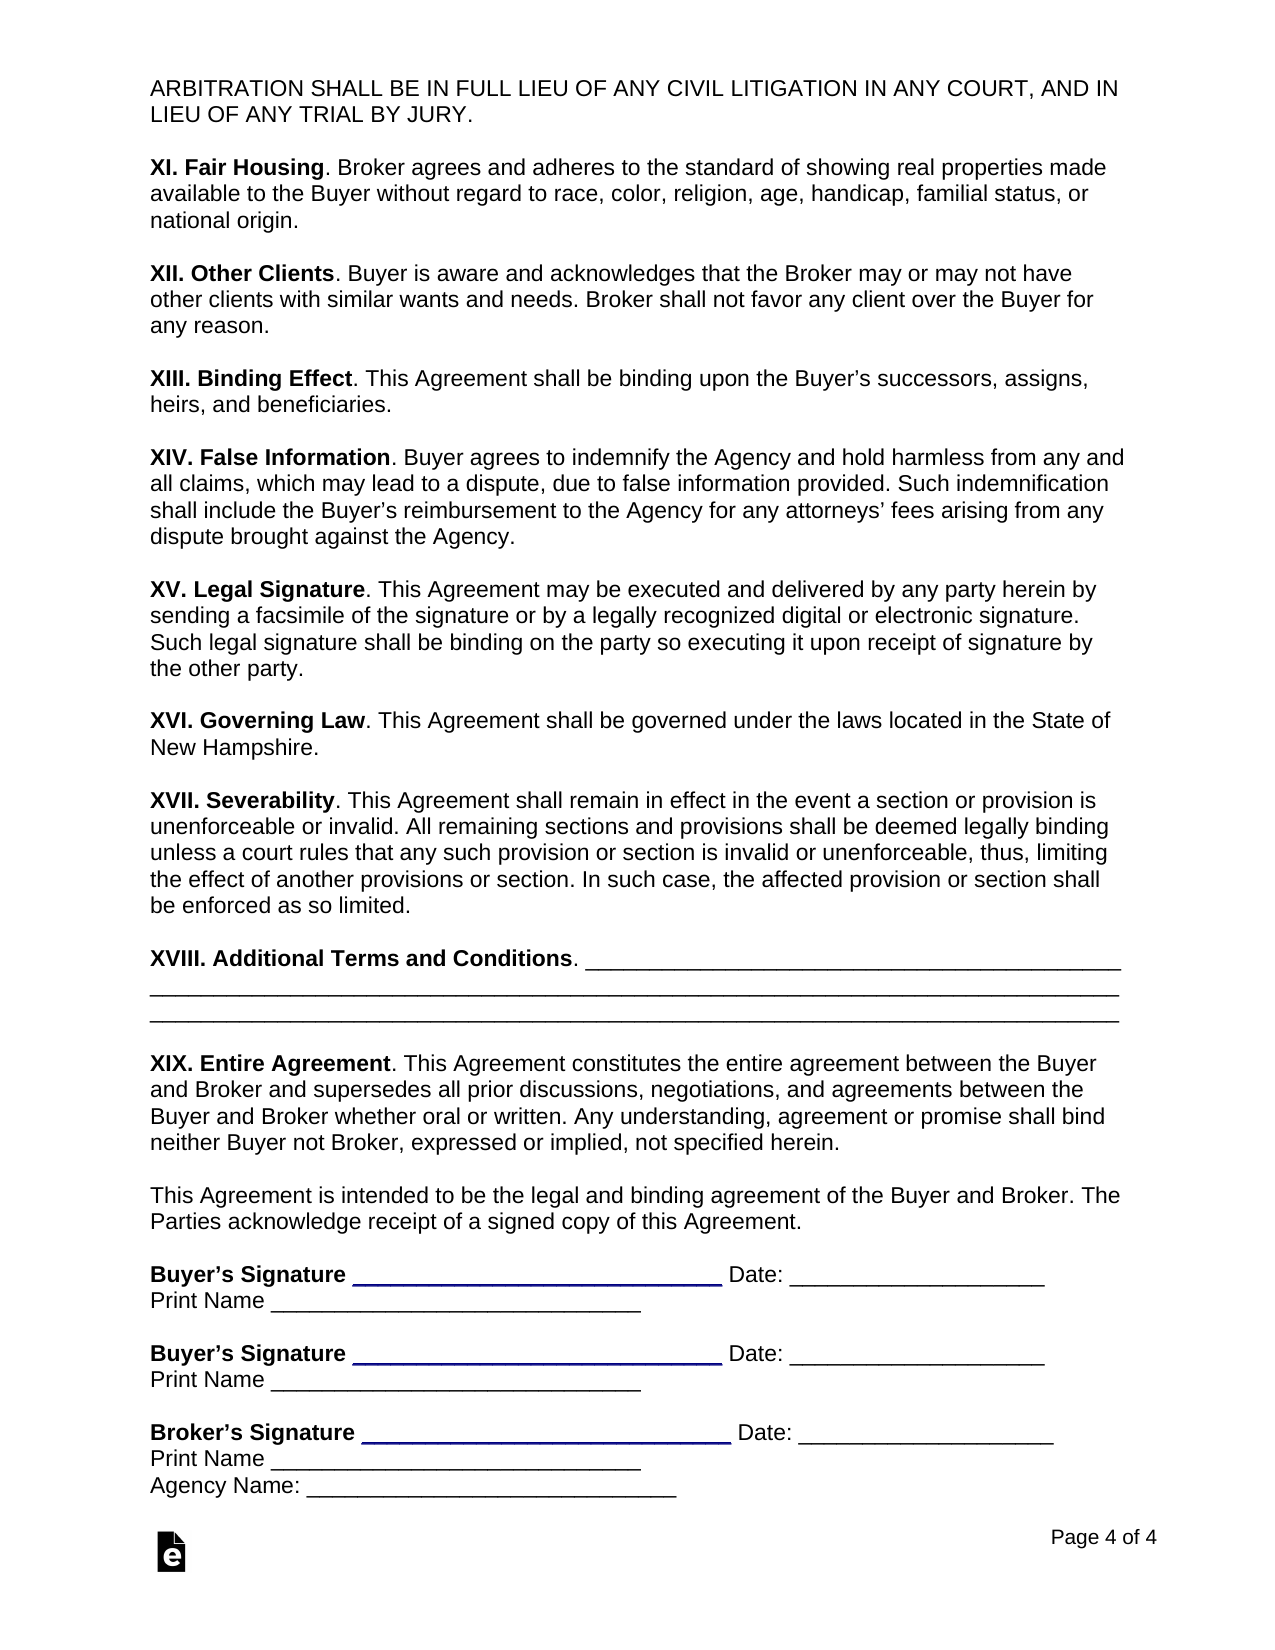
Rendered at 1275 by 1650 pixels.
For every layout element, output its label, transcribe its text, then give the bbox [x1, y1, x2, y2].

text Print Name _____________________________ [150, 1366, 1125, 1393]
text Broker’s Signature _____________________________ Date: ____________________ [150, 1419, 1125, 1445]
text XIV. False Information. Buyer agrees to indemnify the Agency and hold harmless from any and all claims, which may lead to a dispute, due to false information provided. Such indemnification shall include the Buyer’s reimbursement to the Agency for any attorneys’ fees arising from any dispute brought against the Agency. [150, 444, 1125, 549]
text ____________________________________________________________________________ [150, 997, 1125, 1024]
text XI. Fair Housing. Broker agrees and adheres to the standard of showing real properties made available to the Buyer without regard to race, color, religion, age, handicap, familial status, or national origin. [150, 154, 1125, 233]
text Buyer’s Signature _____________________________ Date: ____________________ [150, 1340, 1125, 1366]
text XVIII. Additional Terms and Conditions. __________________________________________ [150, 945, 1125, 971]
text XV. Legal Signature. This Agreement may be executed and delivered by any party herein by sending a facsimile of the signature or by a legally recognized digital or electronic signature. Such legal signature shall be binding on the party so executing it upon receipt of signature by the other party. [150, 576, 1125, 681]
text ARBITRATION SHALL BE IN FULL LIEU OF ANY CIVIL LITIGATION IN ANY COURT, AND IN LIEU OF ANY TRIAL BY JURY. [150, 75, 1125, 128]
text This Agreement is intended to be the legal and binding agreement of the Buyer and Broker. The Parties acknowledge receipt of a signed copy of this Agreement. [150, 1182, 1125, 1234]
text Print Name _____________________________ [150, 1287, 1125, 1314]
text XII. Other Clients. Buyer is aware and acknowledges that the Broker may or may not have other clients with similar wants and needs. Broker shall not favor any client over the Buyer for any reason. [150, 259, 1125, 338]
text Agency Name: _____________________________ [150, 1472, 1125, 1498]
text ____________________________________________________________________________ [150, 971, 1125, 997]
text XVII. Severability. This Agreement shall remain in effect in the event a section or provision is unenforceable or invalid. All remaining sections and provisions shall be deemed legally binding unless a court rules that any such provision or section is invalid or unenforceable, thus, limiting the effect of another provisions or section. In such case, the affected provision or section shall be enforced as so limited. [150, 787, 1125, 918]
text XIII. Binding Effect. This Agreement shall be binding upon the Buyer’s successors, assigns, heirs, and beneficiaries. [150, 365, 1125, 418]
text XIX. Entire Agreement. This Agreement constitutes the entire agreement between the Buyer and Broker and supersedes all prior discussions, negotiations, and agreements between the Buyer and Broker whether oral or written. Any understanding, agreement or promise shall bind neither Buyer not Broker, expressed or implied, not specified herein. [150, 1050, 1125, 1156]
text XVI. Governing Law. This Agreement shall be governed under the laws located in the State of New Hampshire. [150, 707, 1125, 760]
text Buyer’s Signature _____________________________ Date: ____________________ [150, 1261, 1125, 1287]
text Print Name _____________________________ [150, 1445, 1125, 1472]
